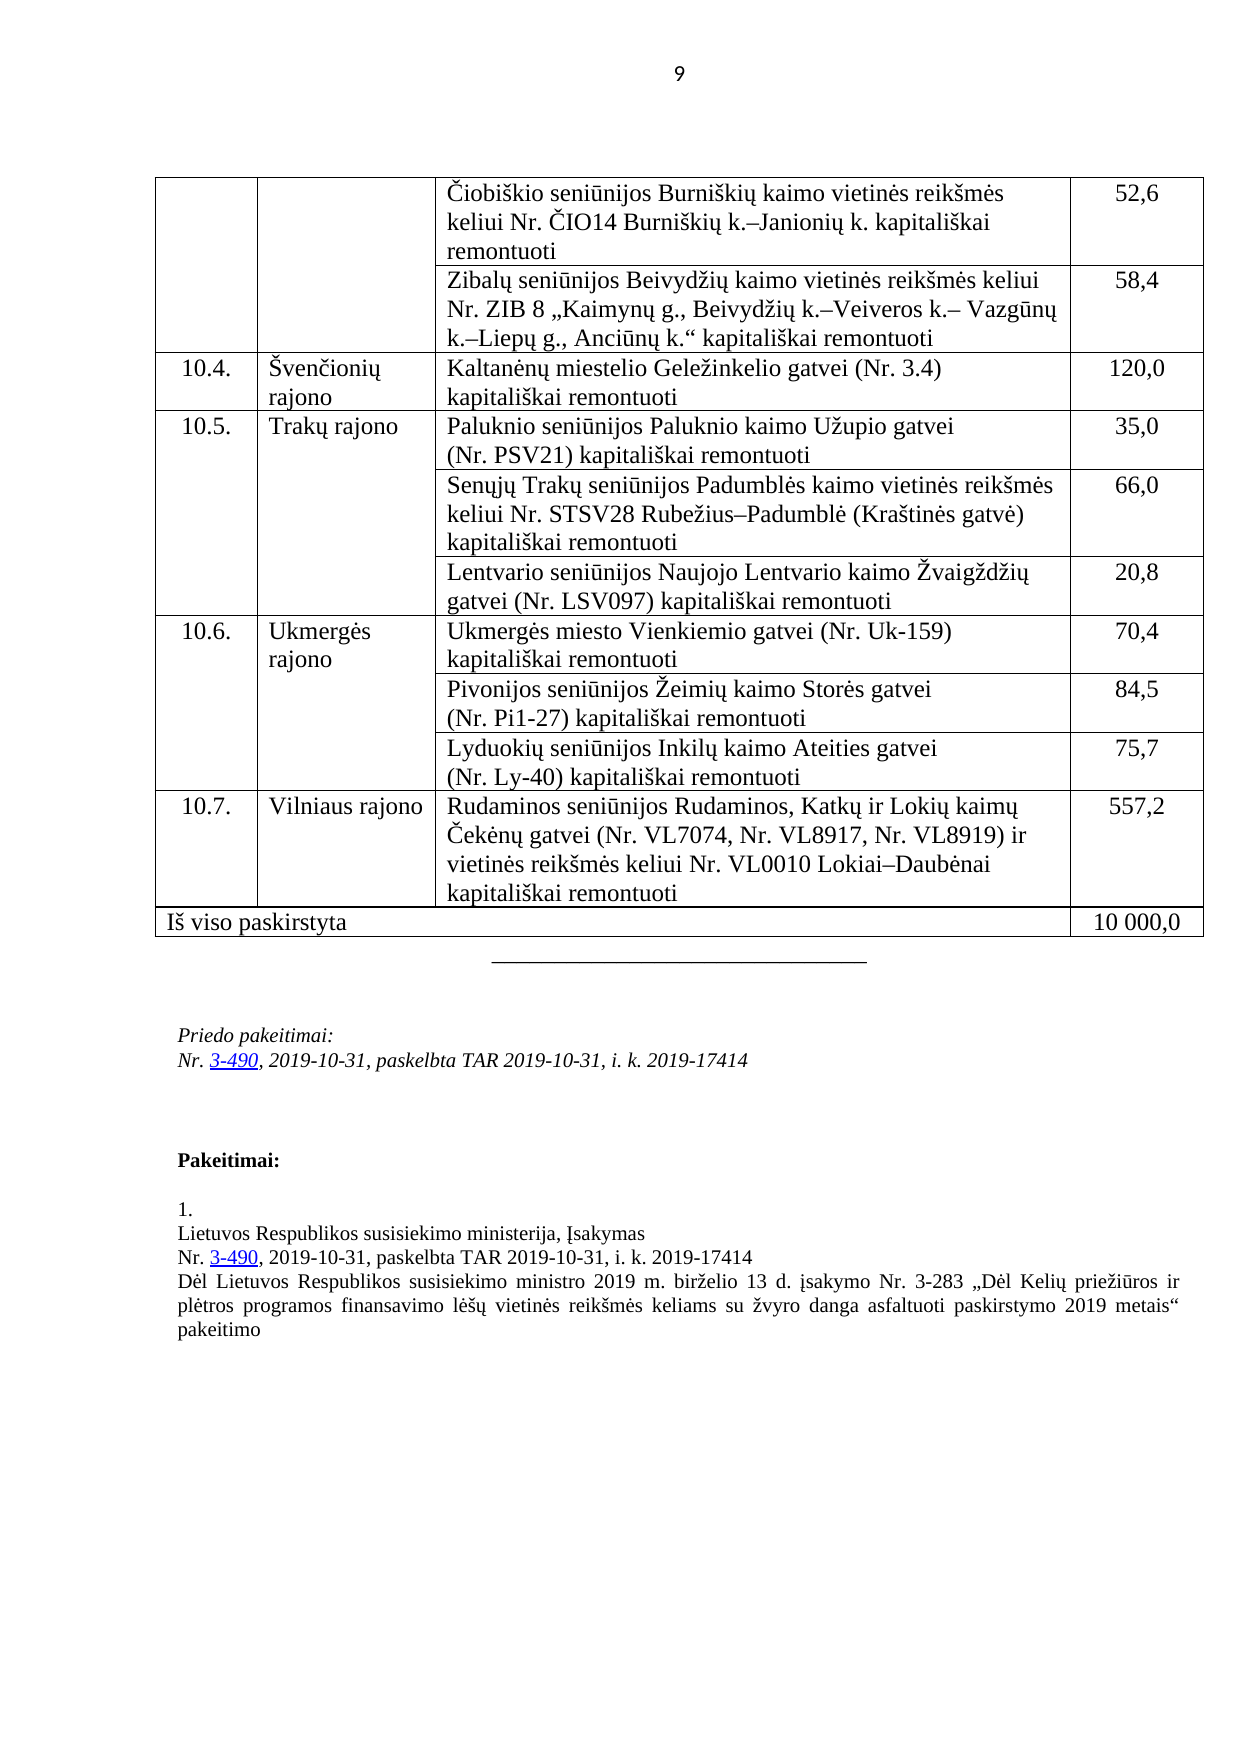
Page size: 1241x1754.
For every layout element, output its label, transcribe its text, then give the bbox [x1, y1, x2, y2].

table_cell Iš viso paskirstyta [156, 908, 1070, 936]
table_cell Rudaminos seniūnijos Rudaminos, Katkų ir Lokių kaimų Čekėnų gatvei (Nr. VL7074, Nr. VL8917, Nr. VL8919) ir vietinės reikšmės keliui Nr. VL0010 Lokiai–Daubėnai kapitališkai remontuoti [436, 791, 1070, 906]
table_cell [258, 178, 435, 352]
table_cell 70,4 [1071, 616, 1203, 673]
table_cell 557,2 [1071, 791, 1203, 906]
table_cell 75,7 [1071, 733, 1203, 790]
table_cell Čiobiškio seniūnijos Burniškių kaimo vietinės reikšmės keliui Nr. ČIO14 Burniškių k.–Janionių k. kapitališkai remontuoti [436, 178, 1070, 264]
table_cell Lentvario seniūnijos Naujojo Lentvario kaimo Žvaigždžių gatvei (Nr. LSV097) kapitališkai remontuoti [436, 557, 1070, 615]
table_cell 120,0 [1071, 353, 1203, 410]
table_cell Paluknio seniūnijos Paluknio kaimo Užupio gatvei (Nr. PSV21) kapitališkai remontuoti [436, 411, 1070, 469]
table_cell Ukmergės miesto Vienkiemio gatvei (Nr. Uk-159) kapitališkai remontuoti [436, 616, 1070, 673]
table_cell 58,4 [1071, 266, 1203, 352]
table_cell 10.6. [156, 616, 257, 790]
text Nr. 3-490, 2019-10-31, paskelbta TAR 2019-10-31, i. k. 2019-17414 [177, 1245, 1181, 1269]
table_cell Lyduokių seniūnijos Inkilų kaimo Ateities gatvei (Nr. Ly-40) kapitališkai remontuoti [436, 733, 1070, 790]
table_cell Vilniaus rajono [258, 791, 435, 906]
table_cell Trakų rajono [258, 411, 435, 615]
text 1. [177, 1197, 1181, 1221]
table_cell Pivonijos seniūnijos Žeimių kaimo Storės gatvei (Nr. Pi1-27) kapitališkai remontuoti [436, 674, 1070, 732]
text ______________________________ [177, 937, 1181, 966]
table_cell Ukmergės rajono [258, 616, 435, 790]
table_cell 10.5. [156, 411, 257, 615]
table_cell 66,0 [1071, 470, 1203, 556]
table_cell 10.7. [156, 791, 257, 906]
table_cell [156, 178, 257, 352]
table_cell Senųjų Trakų seniūnijos Padumblės kaimo vietinės reikšmės keliui Nr. STSV28 Rubežius–Padumblė (Kraštinės gatvė) kapitališkai remontuoti [436, 470, 1070, 556]
table_cell 52,6 [1071, 178, 1203, 264]
text Lietuvos Respublikos susisiekimo ministerija, Įsakymas [177, 1221, 1181, 1245]
table_cell 10.4. [156, 353, 257, 410]
text Pakeitimai: [177, 1148, 1181, 1172]
table_cell Zibalų seniūnijos Beivydžių kaimo vietinės reikšmės keliui Nr. ZIB 8 „Kaimynų g., Beivydžių k.–Veiveros k.– Vazgūnų k.–Liepų g., Anciūnų k.“ kapitališkai remontuoti [436, 266, 1070, 352]
text Nr. 3-490, 2019-10-31, paskelbta TAR 2019-10-31, i. k. 2019-17414 [177, 1047, 1181, 1072]
table_cell Švenčionių rajono [258, 353, 435, 410]
text Dėl Lietuvos Respublikos susisiekimo ministro 2019 m. birželio 13 d. įsakymo Nr. 3-283 „Dėl Kelių priežiūros ir plėtros programos finansavimo lėšų vietinės reikšmės keliams su žvyro danga asfaltuoti paskirstymo 2019 metais“ pakeitimo [177, 1269, 1181, 1341]
table_cell 10 000,0 [1071, 908, 1203, 936]
table_cell Kaltanėnų miestelio Geležinkelio gatvei (Nr. 3.4) kapitališkai remontuoti [436, 353, 1070, 410]
text Priedo pakeitimai: [177, 1023, 1181, 1047]
table_cell 20,8 [1071, 557, 1203, 615]
table_cell 35,0 [1071, 411, 1203, 469]
table_cell 84,5 [1071, 674, 1203, 732]
